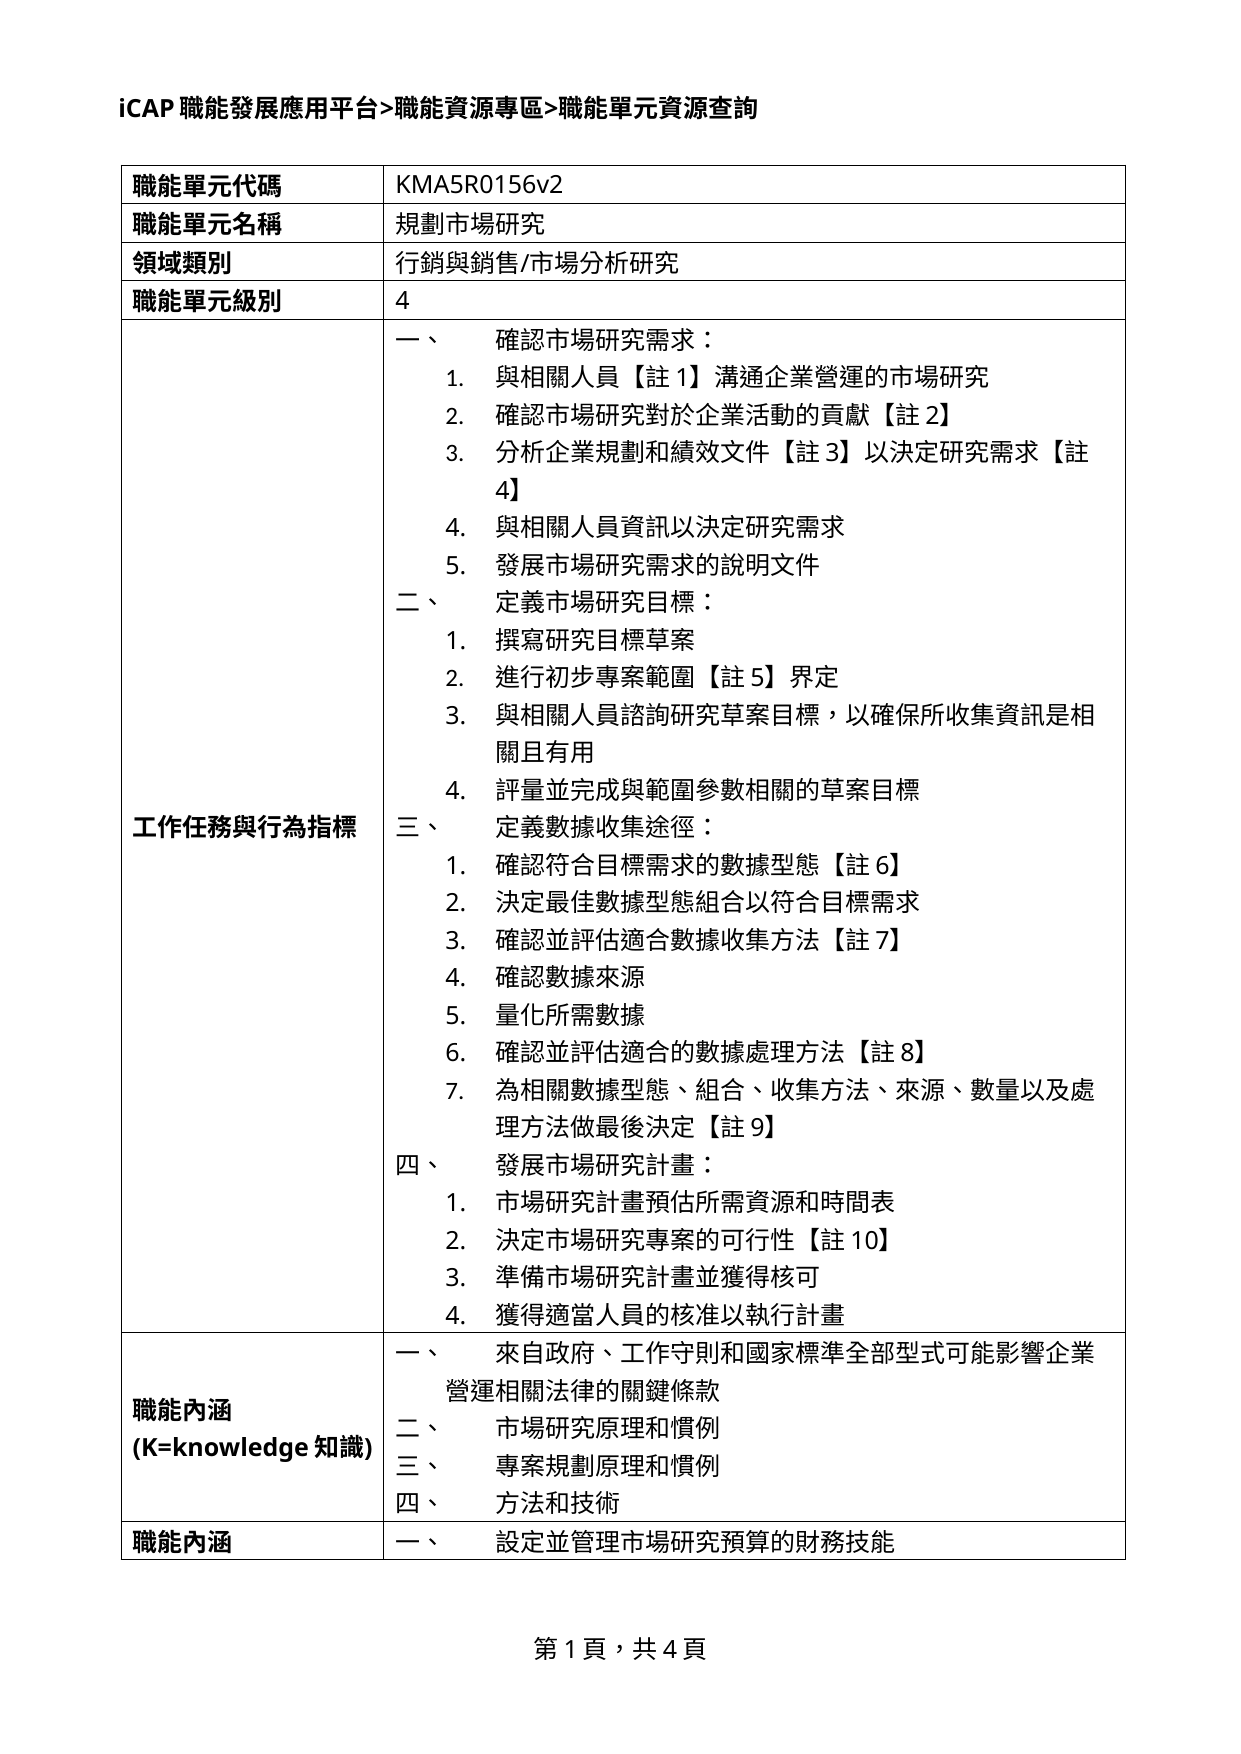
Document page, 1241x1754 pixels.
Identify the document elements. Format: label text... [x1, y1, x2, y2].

table_cell 職能內涵 [122, 1522, 383, 1559]
table_cell 設定並管理市場研究預算的財務技能 取得來自資深管理階層認同提案的協商技能 開發複雜市場研究計畫包括時間表和選擇的組織和時間管理技能 決定組織市場研究要求的研究和數據收集技能 [384, 1522, 1125, 1559]
table_cell 職能內涵 (K=knowledge知識) [122, 1333, 383, 1521]
table_header 職能單元代碼 [122, 166, 383, 203]
table_cell 4 [384, 281, 1125, 319]
table_cell 工作任務與行為指標 [122, 320, 383, 1332]
table_cell 行銷與銷售/市場分析研究 [384, 243, 1125, 280]
table_cell 領域類別 [122, 243, 383, 280]
table_cell 職能單元名稱 [122, 204, 383, 242]
table_cell 職能單元級別 [122, 281, 383, 319]
table_cell 來自政府、工作守則和國家標準全部型式可能影響企業營運相關法律的關鍵條款 市場研究原理和慣例 專案規劃原理和慣例 方法和技術 [384, 1333, 1125, 1521]
table_cell 規劃市場研究 [384, 204, 1125, 242]
table_cell 確認市場研究需求： 與相關人員【註1】溝通企業營運的市場研究 確認市場研究對於企業活動的貢獻【註2】 分析企業規劃和績效文件【註3】以決定研究需求【註4】 與相關人員資訊以決定研究需求 發展市場研究需求的說明文件 定義市場研究目標： 撰寫研究目標草案 進行初步專案範圍【註5】界定 與相關人員諮詢研究草案目標，以確保所收集資訊是相關且有用 評量並完成與範圍參數相關的草案目標 定義數據收集途徑： 確認符合目標需求的數據型態【註6】 決定最佳數據型態組合以符合目標需求 確認並評估適合數據收集方法【註7】 確認數據來源 量化所需數據 確認並評估適合的數據處理方法【註8】 為相關數據型態、組合、收集方法、來源、數量以及處理方法做最後決定【註9】 發展市場研究計畫： 市場研究計畫預估所需資源和時間表 決定市場研究專案的可行性【註10】 準備市場研究計畫並獲得核可 獲得適當人員的核准以執行計畫 [384, 320, 1125, 1332]
table_header KMA5R0156v2 [384, 166, 1125, 203]
